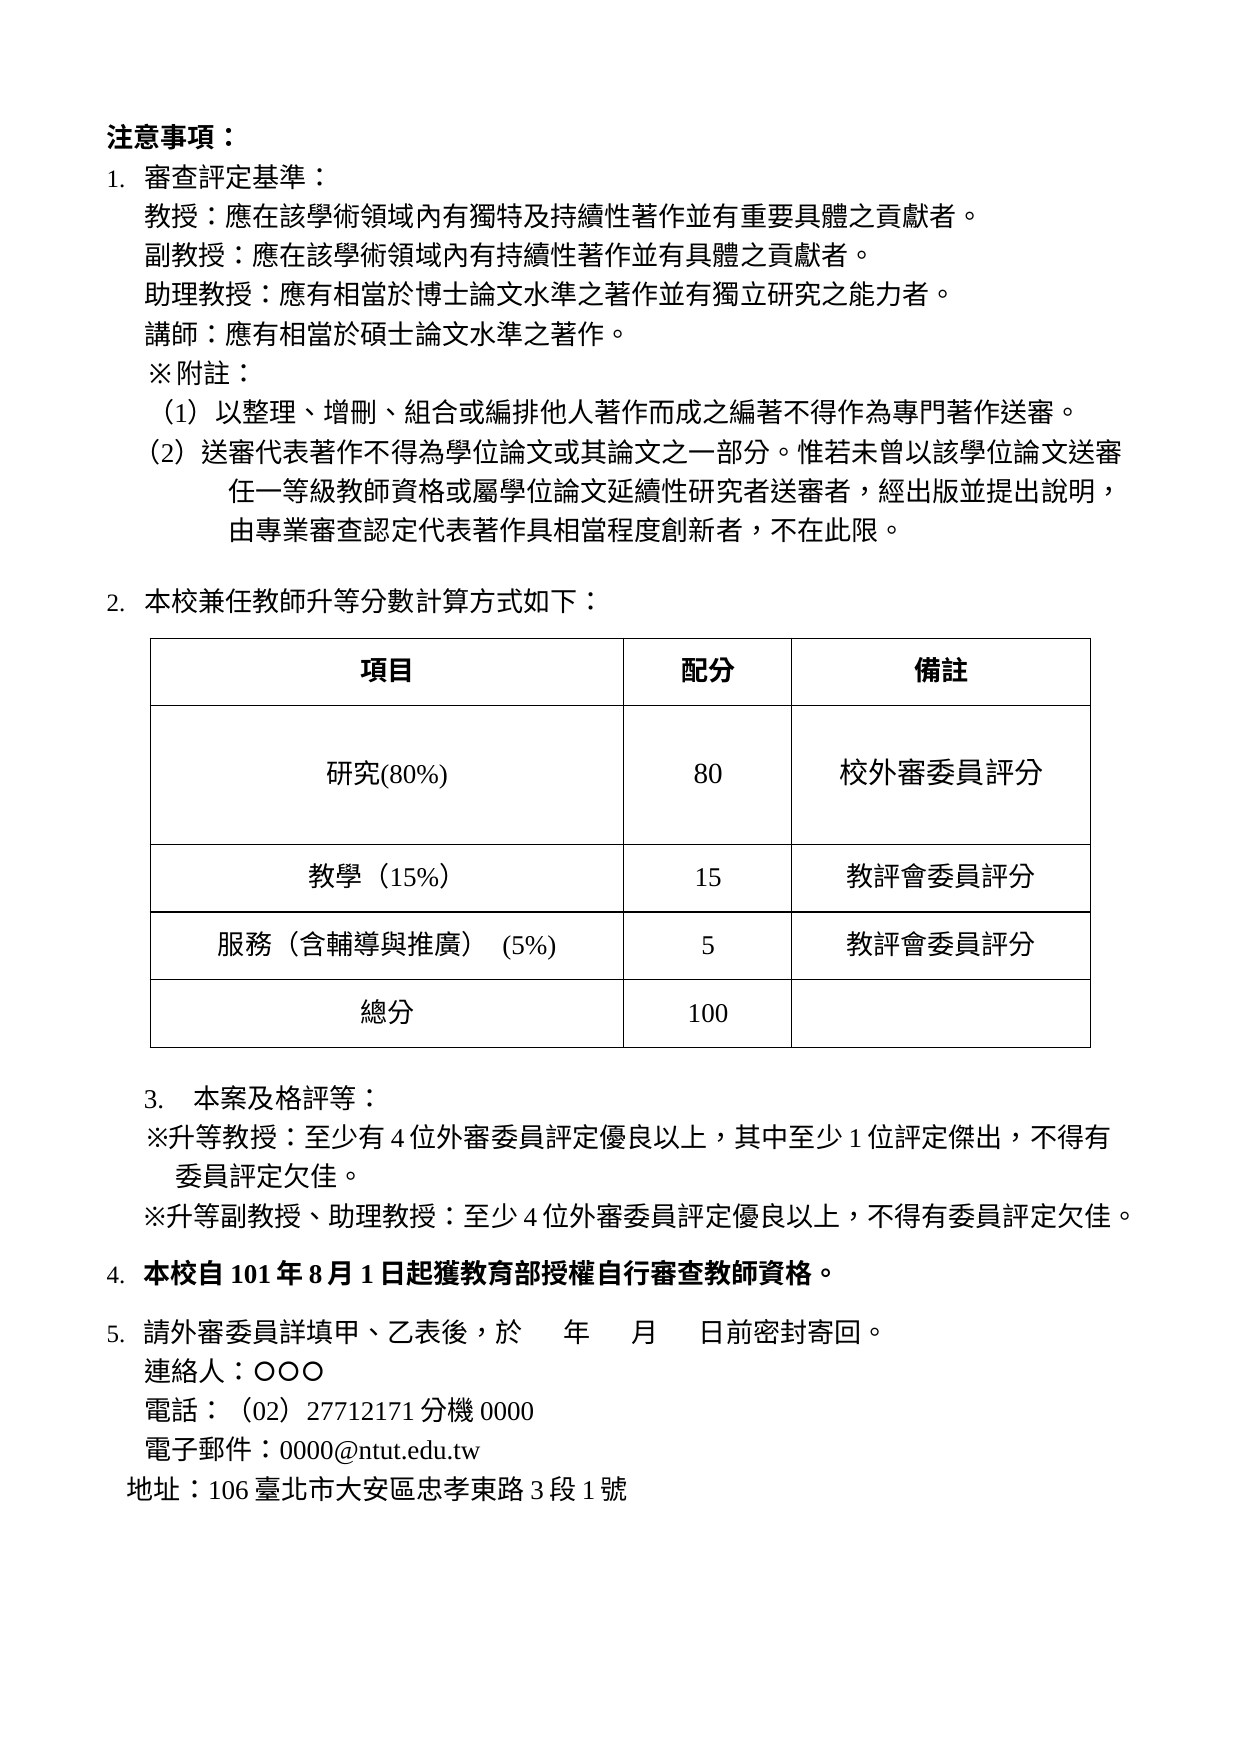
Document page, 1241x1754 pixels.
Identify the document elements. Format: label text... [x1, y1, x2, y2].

text ※升等副教授、助理教授：至少4位外審委員評定優良以上，不得有委員評定欠佳。 [143, 1194, 1134, 1234]
list 審查評定基準： [106, 156, 1134, 195]
text 電子郵件：0000@ntut.edu.tw [144, 1428, 1134, 1468]
table_cell 研究(80%) [151, 706, 623, 844]
table_cell 15 [624, 845, 791, 911]
text 副教授：應在該學術領域內有持續性著作並有具體之貢獻者。 [144, 234, 1134, 273]
table_cell 服務（含輔導與推廣） (5%) [151, 913, 623, 979]
text ※附註： [106, 352, 1134, 391]
table_cell 100 [624, 980, 791, 1047]
table_cell 5 [624, 913, 791, 979]
text （1）以整理、增刪、組合或編排他人著作而成之編著不得作為專門著作送審。 [106, 391, 1134, 431]
text 教授：應在該學術領域內有獨特及持續性著作並有重要具體之貢獻者。 [106, 195, 1134, 234]
text 注意事項： [106, 116, 1134, 156]
table_cell 校外審委員評分 [792, 706, 1090, 844]
text ※升等教授：至少有4位外審委員評定優良以上，其中至少1位評定傑出，不得有委員評定欠佳。 [146, 1116, 1134, 1194]
text （2）送審代表著作不得為學位論文或其論文之一部分。惟若未曾以該學位論文送審任一等級教師資格或屬學位論文延續性研究者送審者，經出版並提出說明，由專業審查認定代表著作具相當程度創新者，不在此限。 [106, 431, 1134, 548]
table_cell 教評會委員評分 [792, 913, 1090, 979]
text 助理教授：應有相當於博士論文水準之著作並有獨立研究之能力者。 [144, 273, 1134, 313]
table_cell 總分 [151, 980, 623, 1047]
table_cell 教學（15%） [151, 845, 623, 911]
list 請外審委員詳填甲、乙表後，於 年 月 日前密封寄回。 [106, 1311, 1134, 1350]
table_cell 80 [624, 706, 791, 844]
text 連絡人： [144, 1350, 1134, 1389]
text 講師：應有相當於碩士論文水準之著作。 [144, 313, 1134, 352]
text 地址：106臺北市大安區忠孝東路3段1號 [106, 1468, 1134, 1507]
list 本案及格評等： [143, 1077, 1134, 1116]
list 本校自101年8月1日起獲教育部授權自行審查教師資格。 [106, 1252, 1134, 1292]
text 電話：（02）27712171分機0000 [144, 1389, 1134, 1428]
table_cell [792, 980, 1090, 1047]
list 本校兼任教師升等分數計算方式如下： [106, 579, 1134, 619]
table_cell 教評會委員評分 [792, 845, 1090, 911]
table_header 配分 [624, 639, 791, 705]
table_header 備註 [792, 639, 1090, 705]
table_header 項目 [151, 639, 623, 705]
